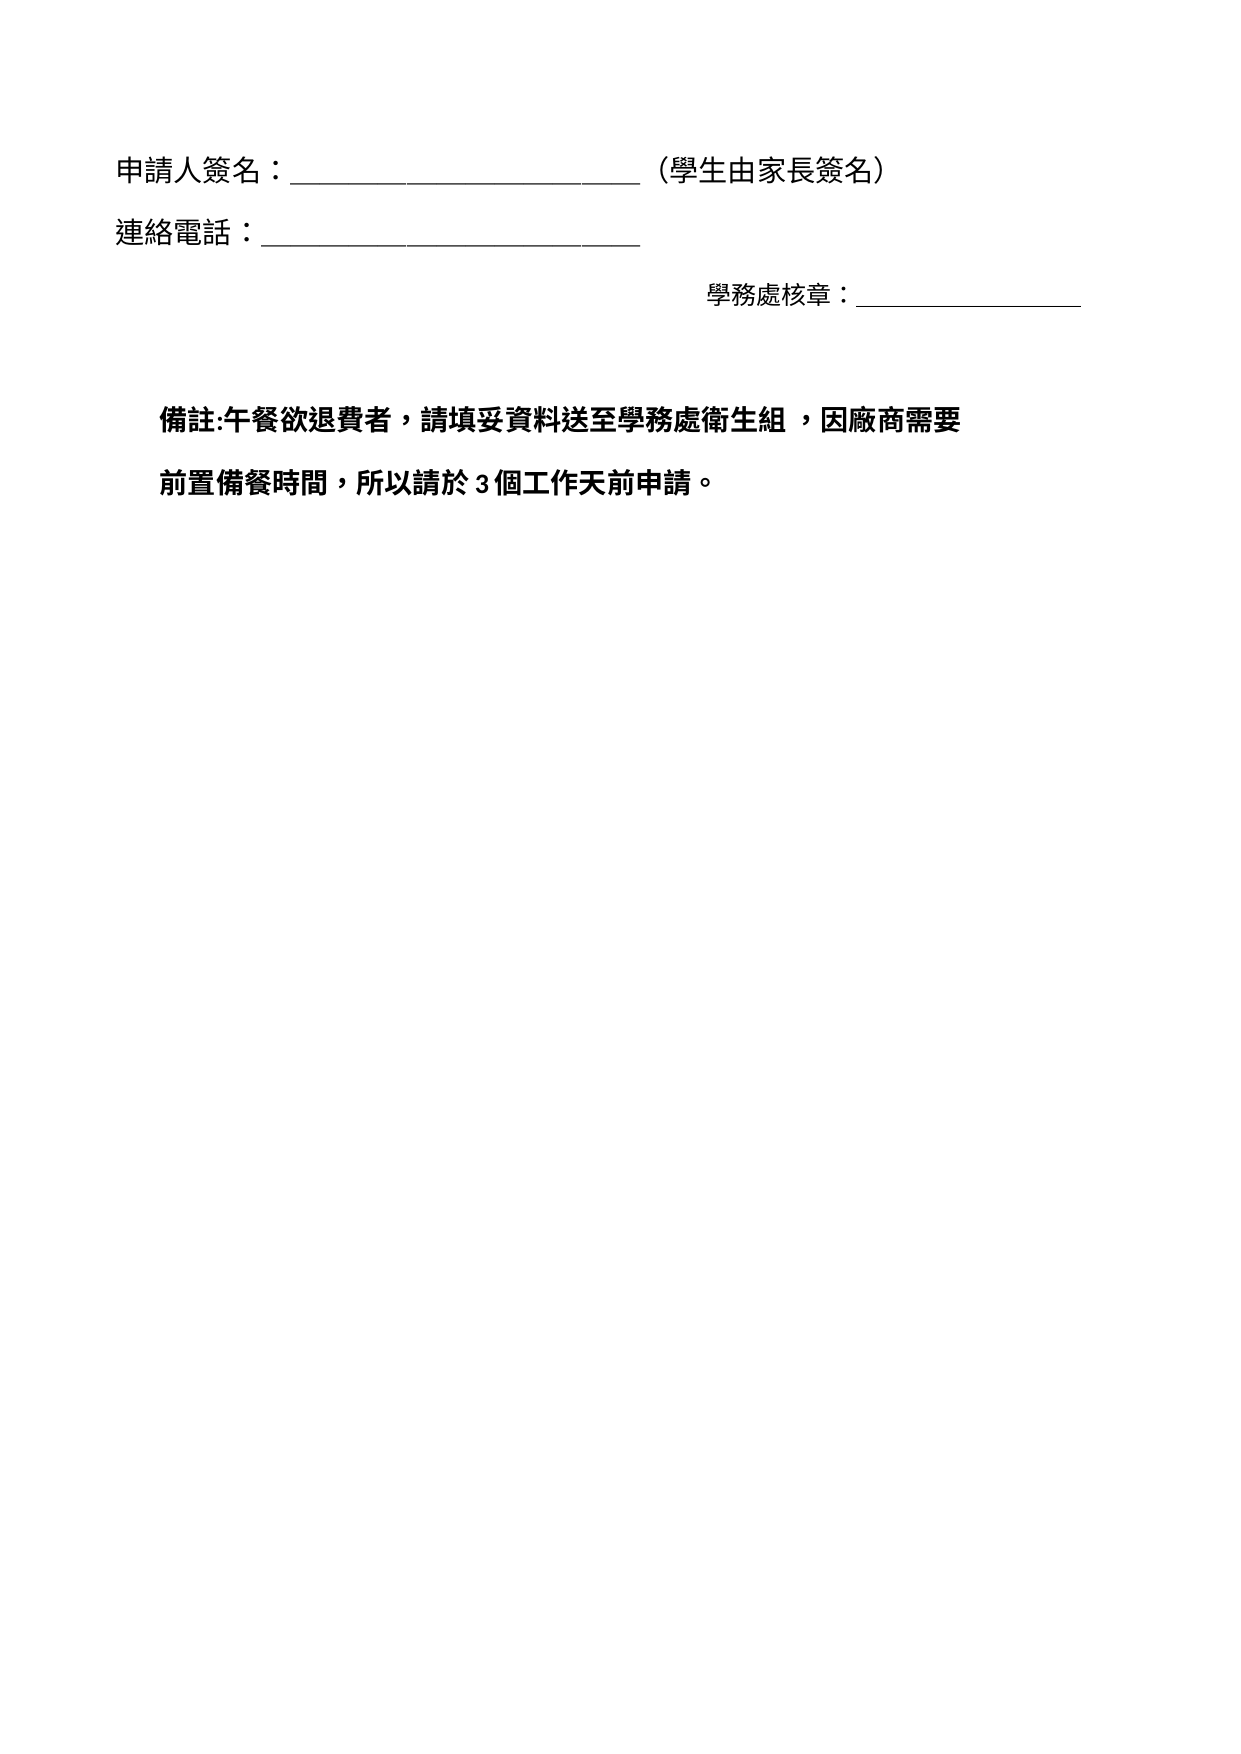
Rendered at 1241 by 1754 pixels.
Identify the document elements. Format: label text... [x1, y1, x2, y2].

text 學務處核章：＿＿＿＿＿＿＿＿＿ [159, 252, 1081, 314]
text 申請人簽名：＿＿＿＿＿＿＿＿＿＿＿＿（學生由家長簽名） [115, 127, 1081, 189]
text 連絡電話：＿＿＿＿＿＿＿＿＿＿＿＿＿ [115, 189, 1081, 252]
text 備註:午餐欲退費者，請填妥資料送至學務處衛生組 ，因廠商需要前置備餐時間，所以請於3個工作天前申請。 [159, 377, 981, 502]
